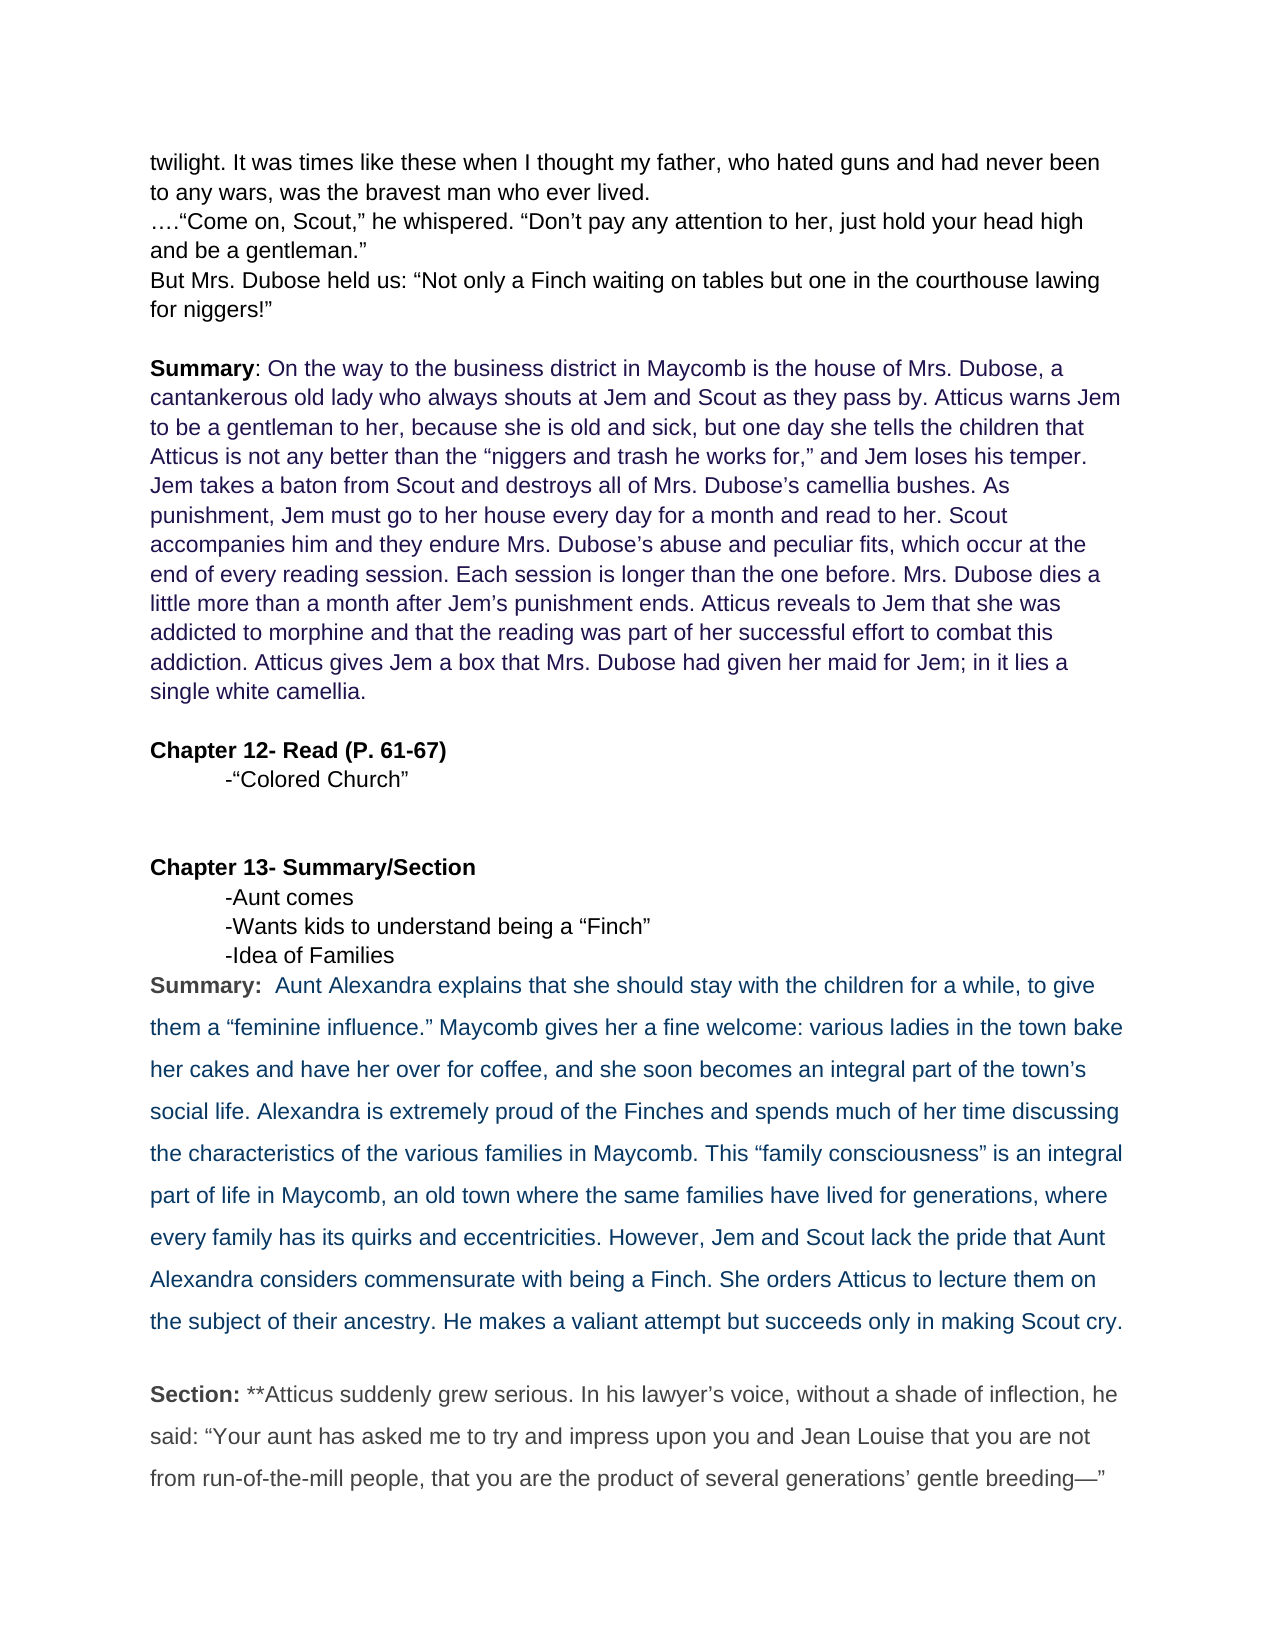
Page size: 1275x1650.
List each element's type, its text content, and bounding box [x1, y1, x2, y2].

text Chapter 13- Summary/Section [150, 855, 1125, 881]
text Summary: Aunt Alexandra explains that she should stay with the children for a while, to give them a “feminine influence.” Maycomb gives her a fine welcome: various ladies in the town bake her cakes and have her over for coffee, and she soon becomes an integral part of the town’s social life. Alexandra is extremely proud of the Finches and spends much of her time discussing the characteristics of the various families in Maycomb. This “family consciousness” is an integral part of life in Maycomb, an old town where the same families have lived for generations, where every family has its quirks and eccentricities. However, Jem and Scout lack the pride that Aunt Alexandra considers commensurate with being a Finch. She orders Atticus to lecture them on the subject of their ancestry. He makes a valiant attempt but succeeds only in making Scout cry. [150, 972, 1125, 1334]
text But Mrs. Dubose held us: “Not only a Finch waiting on tables but one in the courthouse lawing for niggers!” [150, 267, 1125, 322]
text ….“Come on, Scout,” he whispered. “Don’t pay any attention to her, just hold your head high and be a gentleman.” [150, 209, 1125, 264]
text Chapter 12- Read (P. 61-67) [150, 737, 1125, 763]
text Summary: On the way to the business district in Maycomb is the house of Mrs. Dubose, a cantankerous old lady who always shouts at Jem and Scout as they pass by. Atticus warns Jem to be a gentleman to her, because she is old and sick, but one day she tells the children that Atticus is not any better than the “niggers and trash he works for,” and Jem loses his temper. Jem takes a baton from Scout and destroys all of Mrs. Dubose’s camellia bushes. As punishment, Jem must go to her house every day for a month and read to her. Scout accompanies him and they endure Mrs. Dubose’s abuse and peculiar fits, which occur at the end of every reading session. Each session is longer than the one before. Mrs. Dubose dies a little more than a month after Jem’s punishment ends. Atticus reveals to Jem that she was addicted to morphine and that the reading was part of her successful effort to combat this addiction. Atticus gives Jem a box that Mrs. Dubose had given her maid for Jem; in it lies a single white camellia. [150, 356, 1125, 704]
text twilight. It was times like these when I thought my father, who hated guns and had never been to any wars, was the bravest man who ever lived. [150, 150, 1125, 205]
text Section: **Atticus suddenly grew serious. In his lawyer’s voice, without a shade of inflection, he said: “Your aunt has asked me to try and impress upon you and Jean Louise that you are not from run-of-the-mill people, that you are the product of several generations’ gentle breeding—” [150, 1382, 1125, 1491]
text -Idea of Families [150, 943, 1125, 969]
text -Wants kids to understand being a “Finch” [150, 914, 1125, 939]
text -Aunt comes [150, 884, 1125, 910]
text -“Colored Church” [150, 767, 1125, 792]
